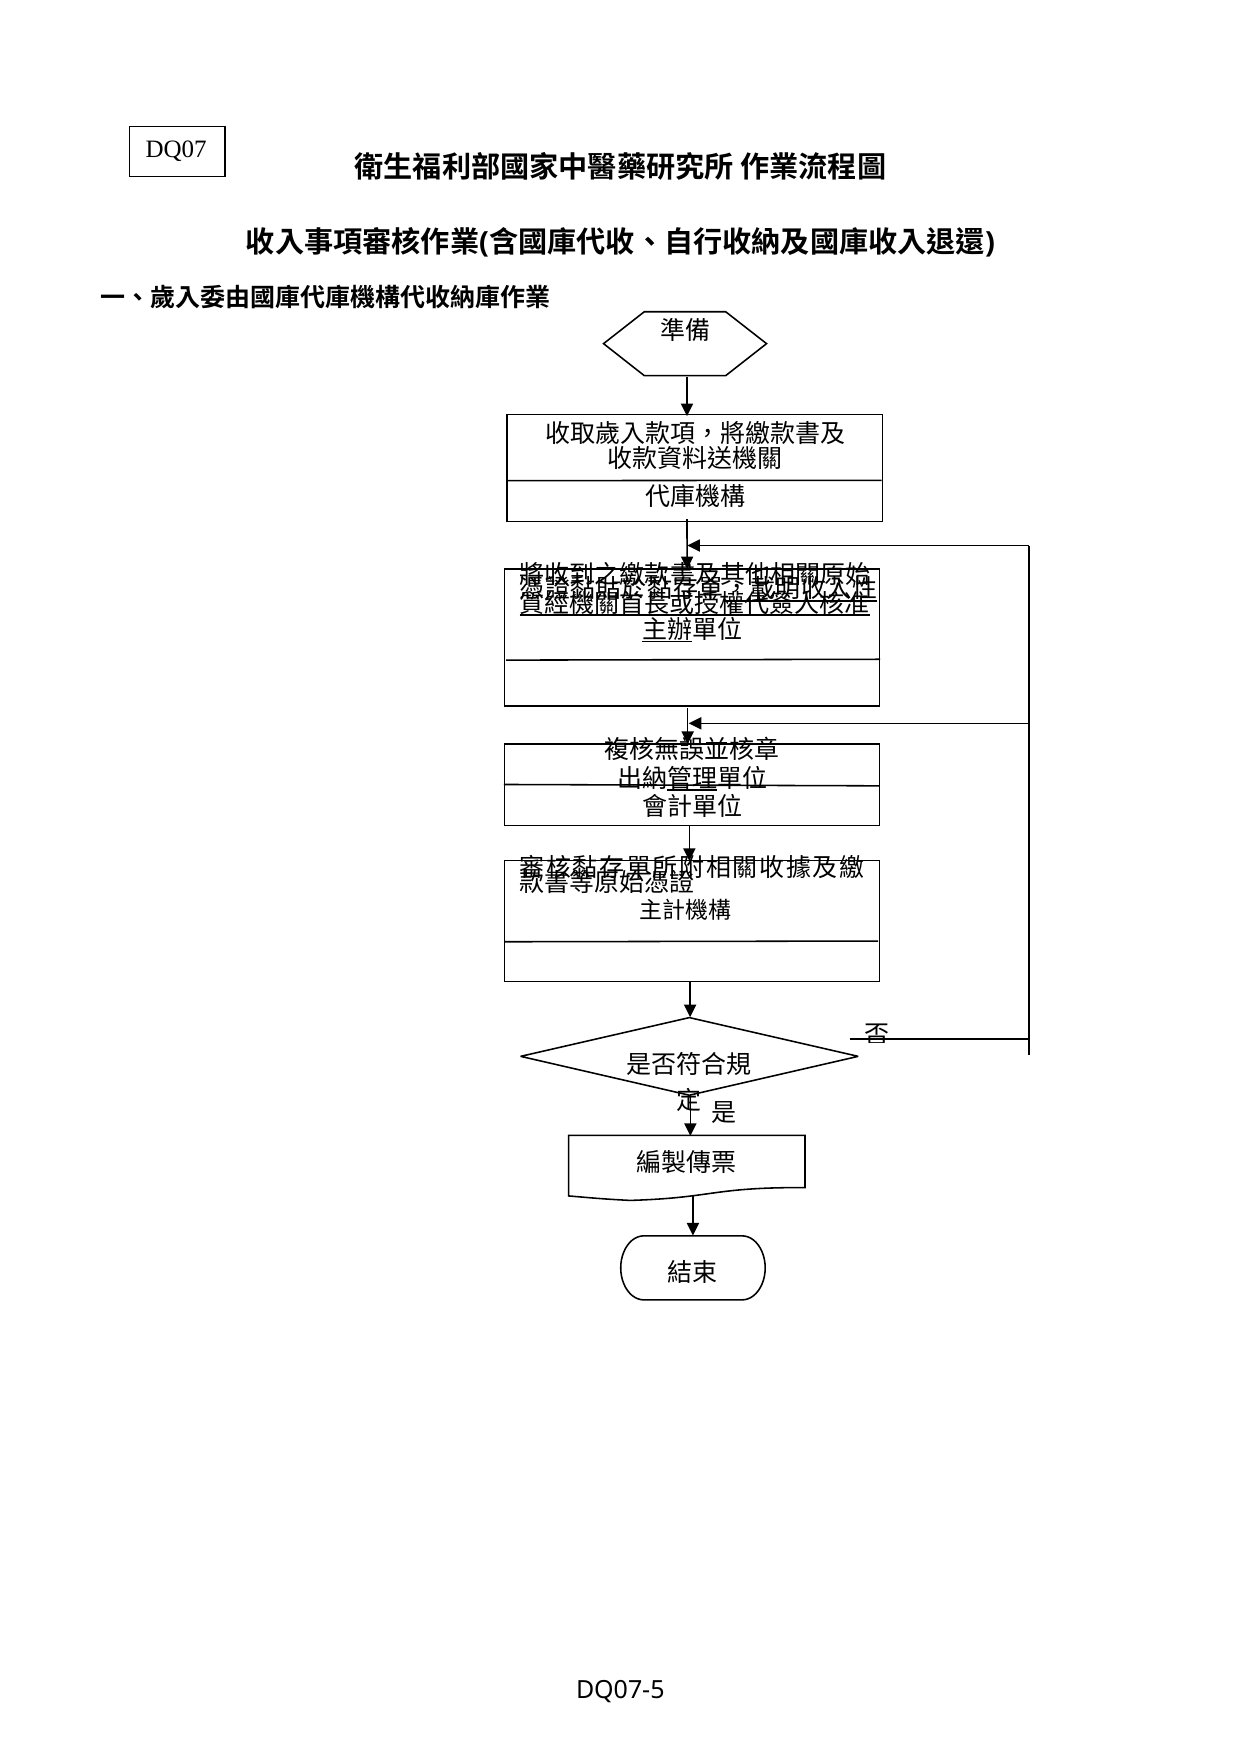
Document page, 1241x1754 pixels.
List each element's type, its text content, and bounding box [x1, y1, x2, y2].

text 收款資料送機關 [517, 448, 873, 473]
text 衛生福利部國家中醫藥研究所 作業流程圖 [100, 127, 1140, 202]
text 代庫機構 [523, 484, 866, 511]
text 否 [864, 1014, 888, 1043]
text 一、歲入委由國庫代庫機構代收納庫作業 [100, 277, 1140, 314]
text 是 [711, 1092, 734, 1124]
text DQ07 [145, 134, 209, 164]
text 收取歲入款項，將繳款書及 [517, 423, 873, 448]
text 收入事項審核作業(含國庫代收、自行收納及國庫收入退還) [100, 202, 1140, 277]
